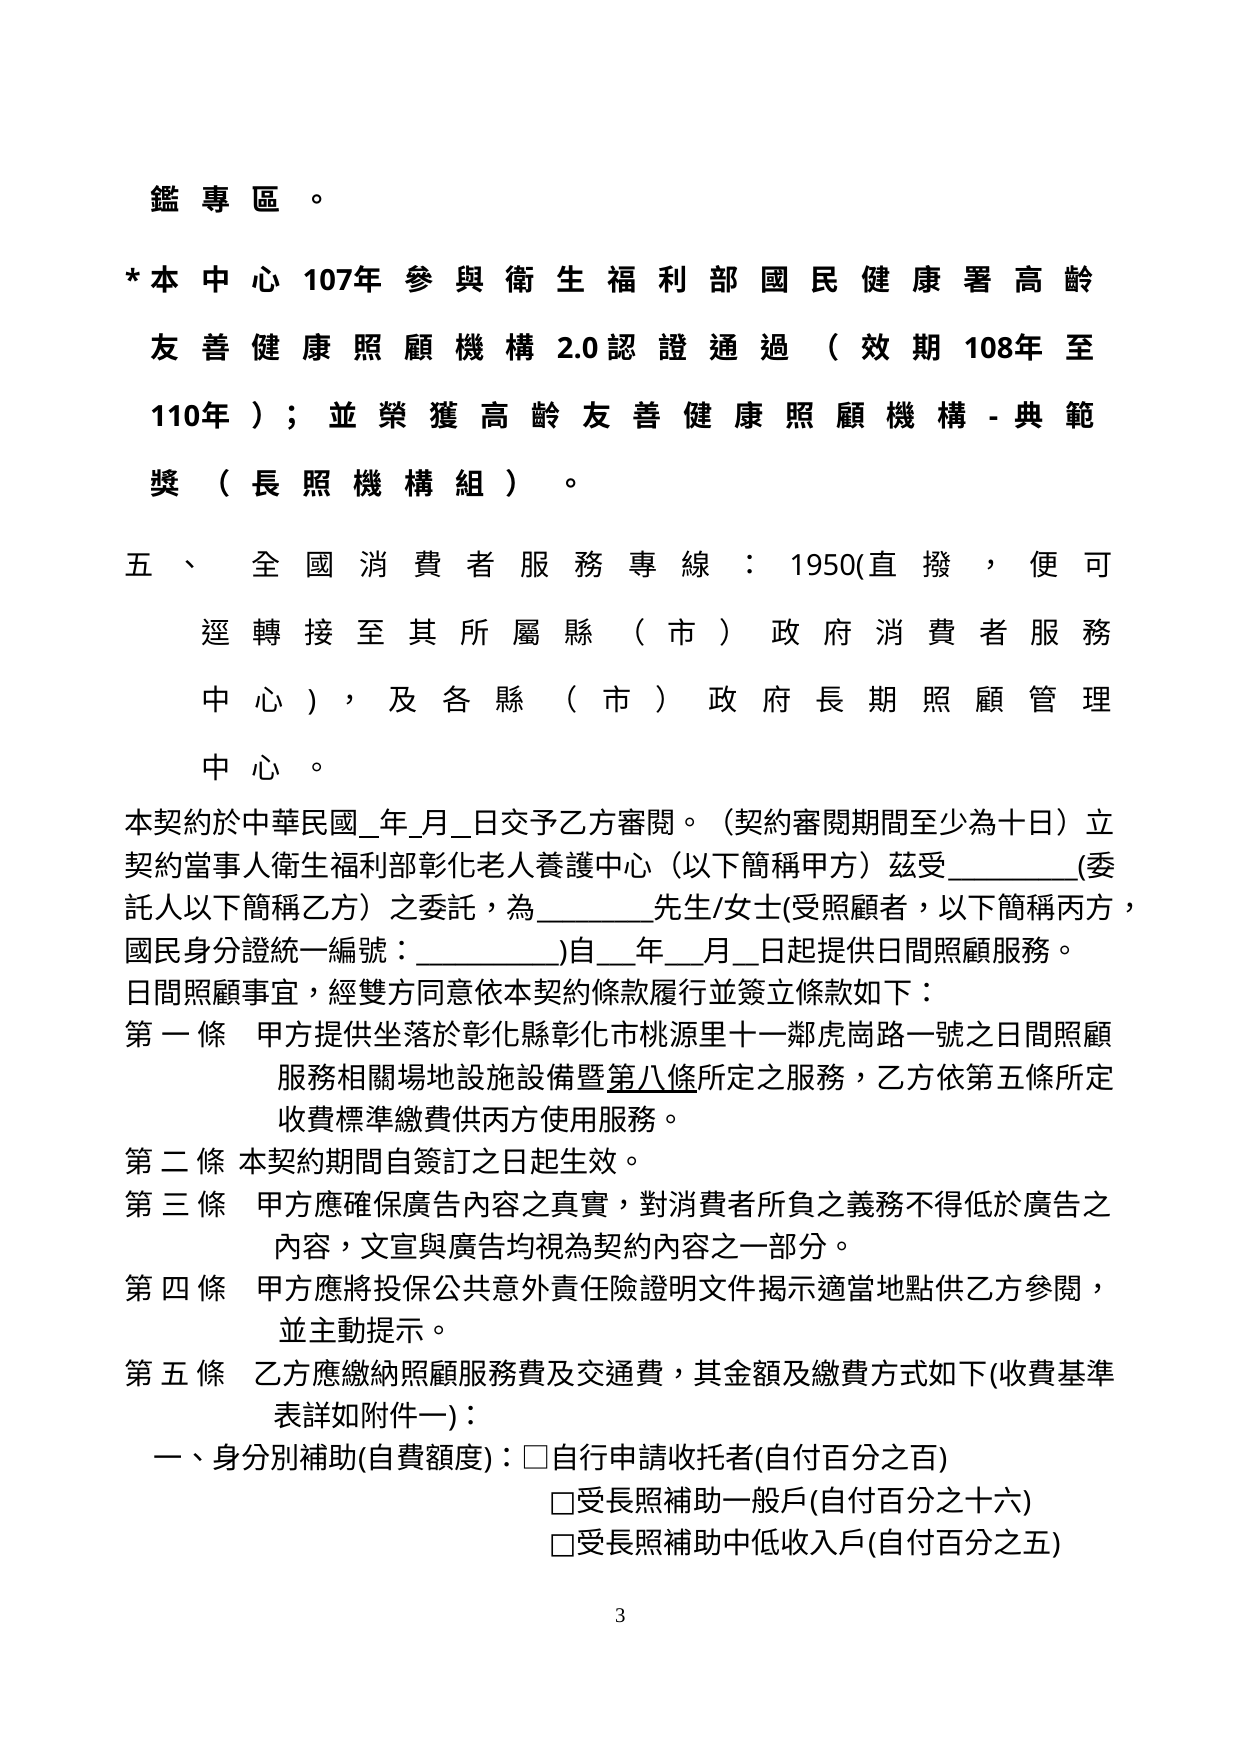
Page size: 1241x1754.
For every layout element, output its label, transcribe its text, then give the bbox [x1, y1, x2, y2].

text 第 三 條 甲方應確保廣告內容之真實，對消費者所負之義務不得低於廣告之內容，文宣與廣告均視為契約內容之一部分。 [124, 1181, 1116, 1266]
text 第 四 條 甲方應將投保公共意外責任險證明文件揭示適當地點供乙方參閱，並主動提示。 [124, 1266, 1116, 1350]
text □受長照補助中低收入戶(自付百分之五) [174, 1520, 1116, 1562]
text 第 一 條 甲方提供坐落於彰化縣彰化市桃源里十一鄰虎崗路一號之日間照顧服務相關場地設施設備暨第八條所定之服務，乙方依第五條所定收費標準繳費供丙方使用服務。 [124, 1012, 1116, 1139]
text 第 二 條 本契約期間自簽訂之日起生效。 [124, 1139, 1116, 1181]
text □受長照補助一般戶(自付百分之十六) [174, 1477, 1116, 1520]
list 身分別補助(自費額度)：□自行申請收托者(自付百分之百) [154, 1435, 1116, 1477]
text *本中心107年參與衛生福利部國民健康署高齡友善健康照顧機構2.0認證通過（效期108年至110年）；並榮獲高齡友善健康照顧機構-典範獎（長照機構組）。 [124, 244, 1116, 516]
text 日間照顧事宜，經雙方同意依本契約條款履行並簽立條款如下： [124, 969, 1116, 1012]
list 全國消費者服務專線：1950(直撥，便可逕轉接至其所屬縣（市）政府消費者服務中心)，及各縣（市）政府長期照顧管理中心。 [124, 528, 1134, 800]
text 鑑專區。 [124, 164, 1116, 232]
text 本契約於中華民國 年 月 日交予乙方審閱。（契約審閱期間至少為十日）立契約當事人衛生福利部彰化老人養護中心（以下簡稱甲方）茲受__________(委託人以下簡稱乙方）之委託，為_________先生/女士(受照顧者，以下簡稱丙方，國民身分證統一編號：___________)自___年___月__日起提供日間照顧服務。 [124, 800, 1116, 969]
text 第 五 條 乙方應繳納照顧服務費及交通費，其金額及繳費方式如下(收費基準表詳如附件一)： [124, 1350, 1116, 1435]
